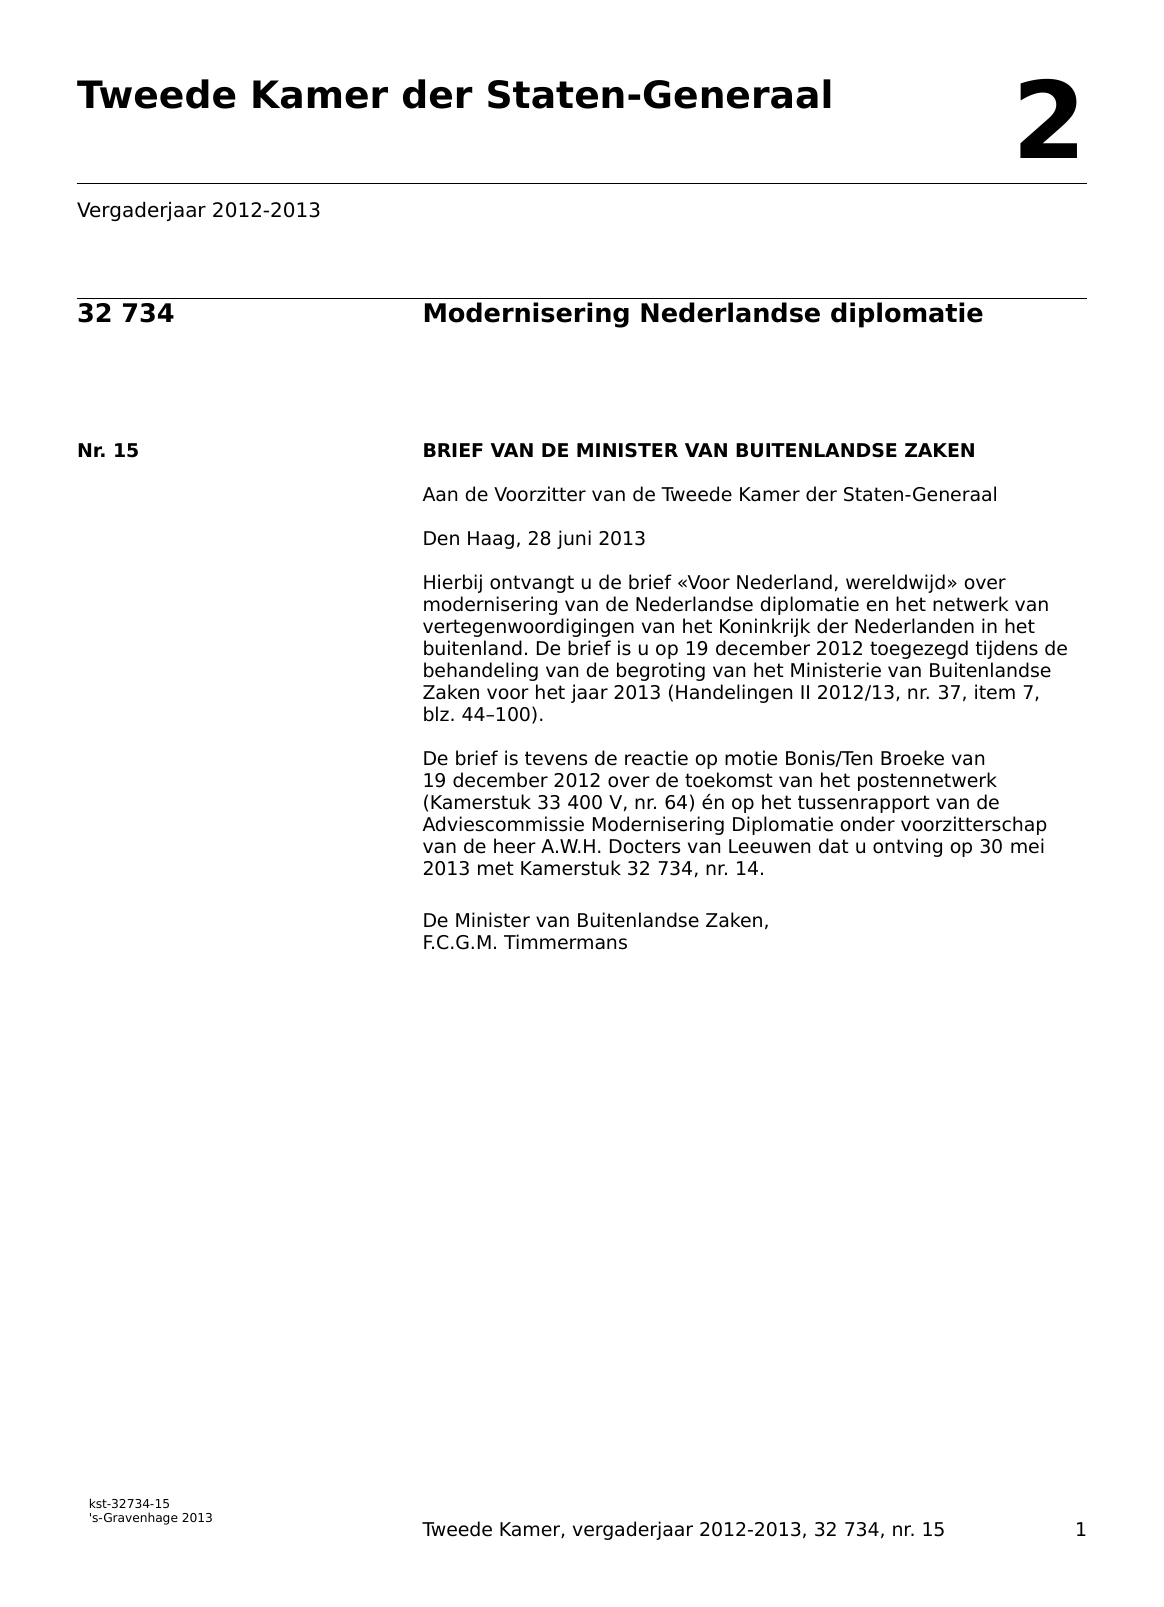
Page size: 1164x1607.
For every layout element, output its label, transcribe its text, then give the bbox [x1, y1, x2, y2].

text Hierbij ontvangt u de brief «Voor Nederland, wereldwijd» over modernisering van de Nederlandse diplomatie en het netwerk van vertegenwoordigingen van het Koninkrijk der Nederlanden in het buitenland. De brief is u op 19 december 2012 toegezegd tijdens de behandeling van de begroting van het Ministerie van Buitenlandse Zaken voor het jaar 2013 (Handelingen II 2012/13, nr. 37, item 7, blz. 44–100). [422, 572, 1087, 726]
table_header Tweede Kamer der Staten-Generaal [77, 59, 886, 183]
subtitle 32 734 Modernisering Nederlandse diplomatie [77, 299, 1087, 329]
table_header 2 [886, 59, 1087, 183]
text De brief is tevens de reactie op motie Bonis/Ten Broeke van 19 december 2012 over de toekomst van het postennetwerk (Kamerstuk 33 400 V, nr. 64) én op het tussenrapport van de Adviescommissie Modernisering Diplomatie onder voorzitterschap van de heer A.W.H. Docters van Leeuwen dat u ontving op 30 mei 2013 met Kamerstuk 32 734, nr. 14. [422, 748, 1087, 880]
table_cell Vergaderjaar 2012-2013 [77, 184, 1087, 298]
text De Minister van Buitenlandse Zaken, F.C.G.M. Timmermans [422, 910, 1087, 954]
subtitle Nr. 15 BRIEF VAN DE MINISTER VAN BUITENLANDSE ZAKEN [77, 440, 1087, 462]
text kst-32734-15 [88, 1497, 323, 1511]
text Den Haag, 28 juni 2013 [422, 528, 1087, 550]
text 's-Gravenhage 2013 [88, 1511, 323, 1525]
text Aan de Voorzitter van de Tweede Kamer der Staten-Generaal [422, 484, 1087, 506]
